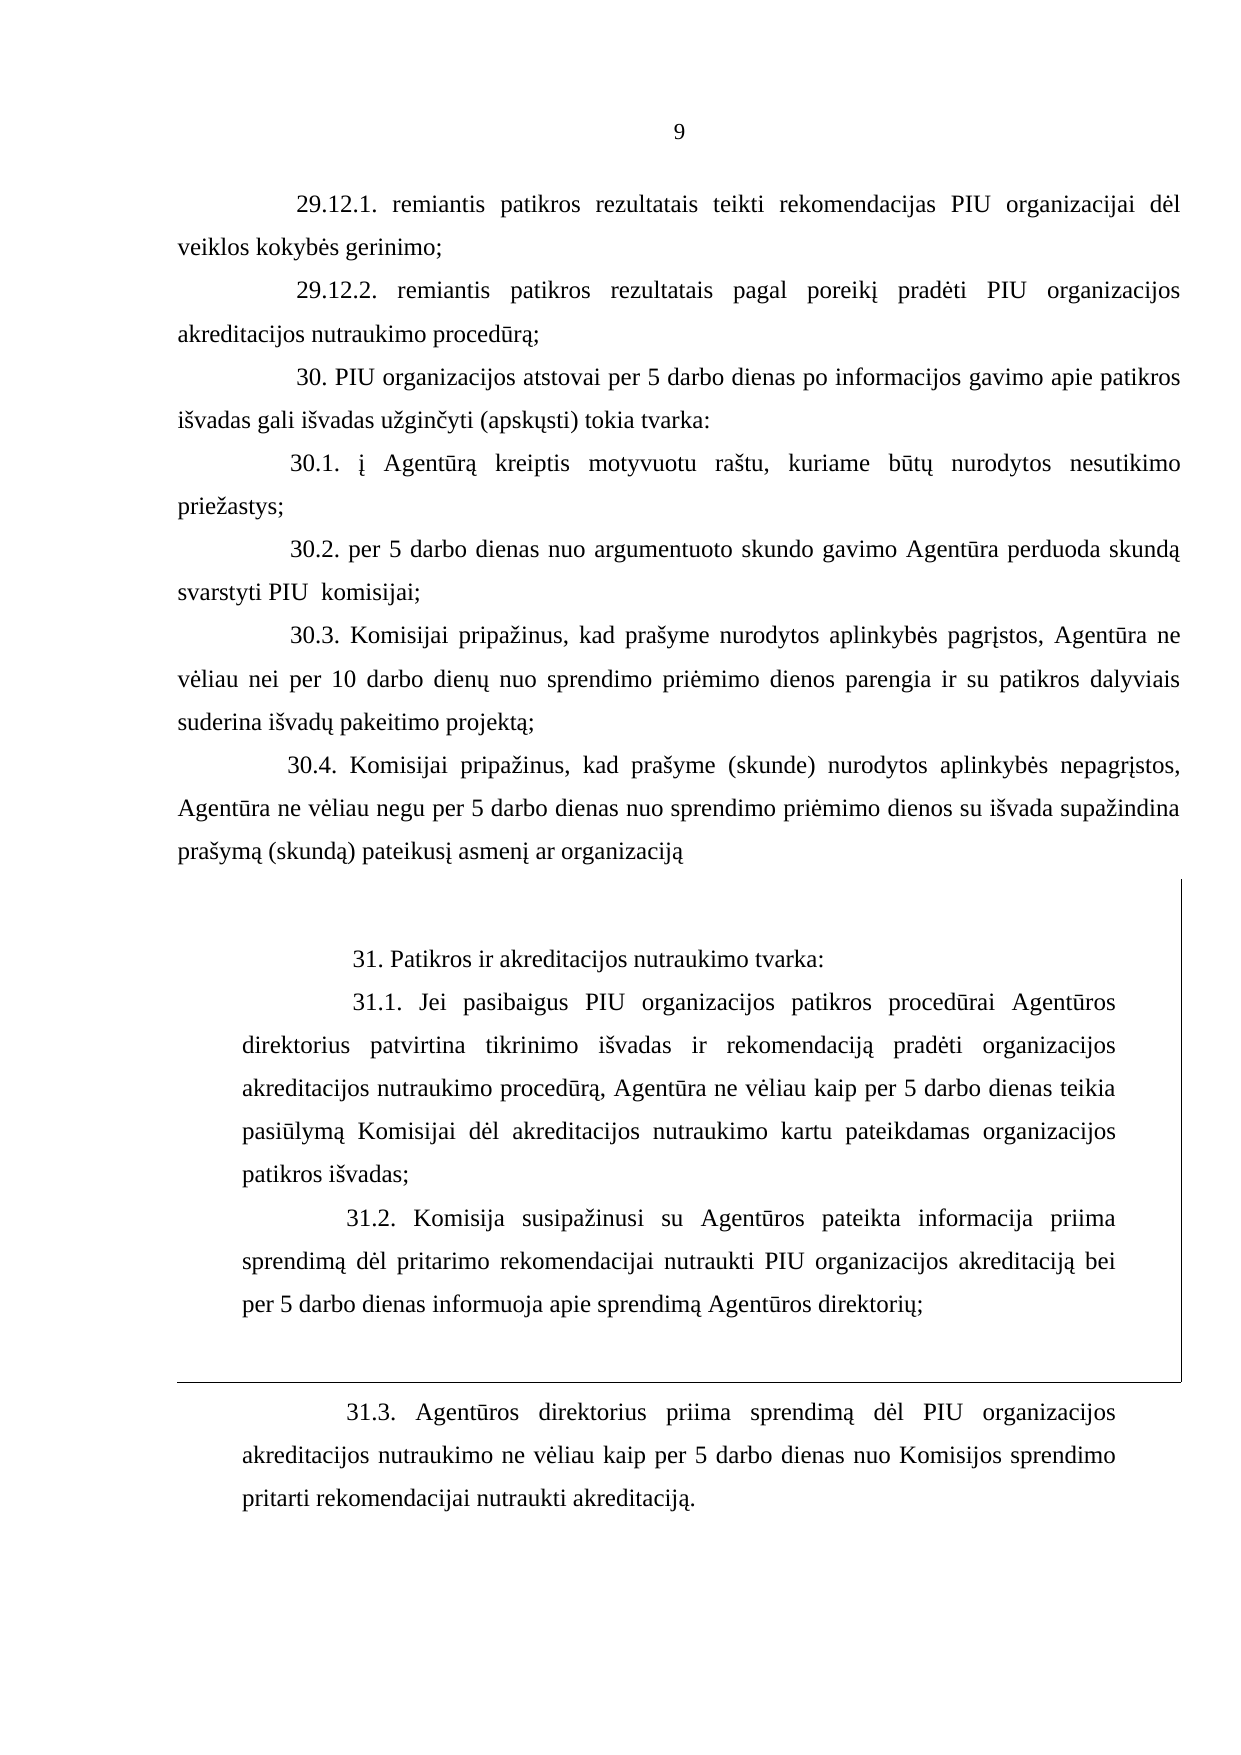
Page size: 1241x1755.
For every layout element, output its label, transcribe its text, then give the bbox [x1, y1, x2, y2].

text 29.12.2. remiantis patikros rezultatais pagal poreikį pradėti PIU organizacijos akreditacijos nutraukimo procedūrą; [177, 276, 1181, 347]
text 30.4. Komisijai pripažinus, kad prašyme (skunde) nurodytos aplinkybės nepagrįstos, Agentūra ne vėliau negu per 5 darbo dienas nuo sprendimo priėmimo dienos su išvada supažindina prašymą (skundą) pateikusį asmenį ar organizaciją [177, 750, 1181, 865]
text 30. PIU organizacijos atstovai per 5 darbo dienas po informacijos gavimo apie patikros išvadas gali išvadas užginčyti (apskųsti) tokia tvarka: [177, 362, 1181, 434]
text 31.2. Komisija susipažinusi su Agentūros pateikta informacija priima sprendimą dėl pritarimo rekomendacijai nutraukti PIU organizacijos akreditaciją bei per 5 darbo dienas informuoja apie sprendimą Agentūros direktorių; [177, 1138, 1181, 1382]
text 29.12.1. remiantis patikros rezultatais teikti rekomendacijas PIU organizacijai dėl veiklos kokybės gerinimo; [177, 189, 1181, 261]
text 30.2. per 5 darbo dienas nuo argumentuoto skundo gavimo Agentūra perduoda skundą svarstyti PIU komisijai; [177, 534, 1181, 606]
text 31. Patikros ir akreditacijos nutraukimo tvarka: [177, 879, 1181, 922]
text 31.3. Agentūros direktorius priima sprendimą dėl PIU organizacijos akreditacijos nutraukimo ne vėliau kaip per 5 darbo dienas nuo Komisijos sprendimo pritarti rekomendacijai nutraukti akreditaciją. [177, 1397, 1181, 1576]
text 30.3. Komisijai pripažinus, kad prašyme nurodytos aplinkybės pagrįstos, Agentūra ne vėliau nei per 10 darbo dienų nuo sprendimo priėmimo dienos parengia ir su patikros dalyviais suderina išvadų pakeitimo projektą; [177, 621, 1181, 736]
text 31.1. Jei pasibaigus PIU organizacijos patikros procedūrai Agentūros direktorius patvirtina tikrinimo išvadas ir rekomendaciją pradėti organizacijos akreditacijos nutraukimo procedūrą, Agentūra ne vėliau kaip per 5 darbo dienas teikia pasiūlymą Komisijai dėl akreditacijos nutraukimo kartu pateikdamas organizacijos patikros išvadas; [177, 922, 1181, 1138]
text 30.1. į Agentūrą kreiptis motyvuotu raštu, kuriame būtų nurodytos nesutikimo priežastys; [177, 448, 1181, 520]
